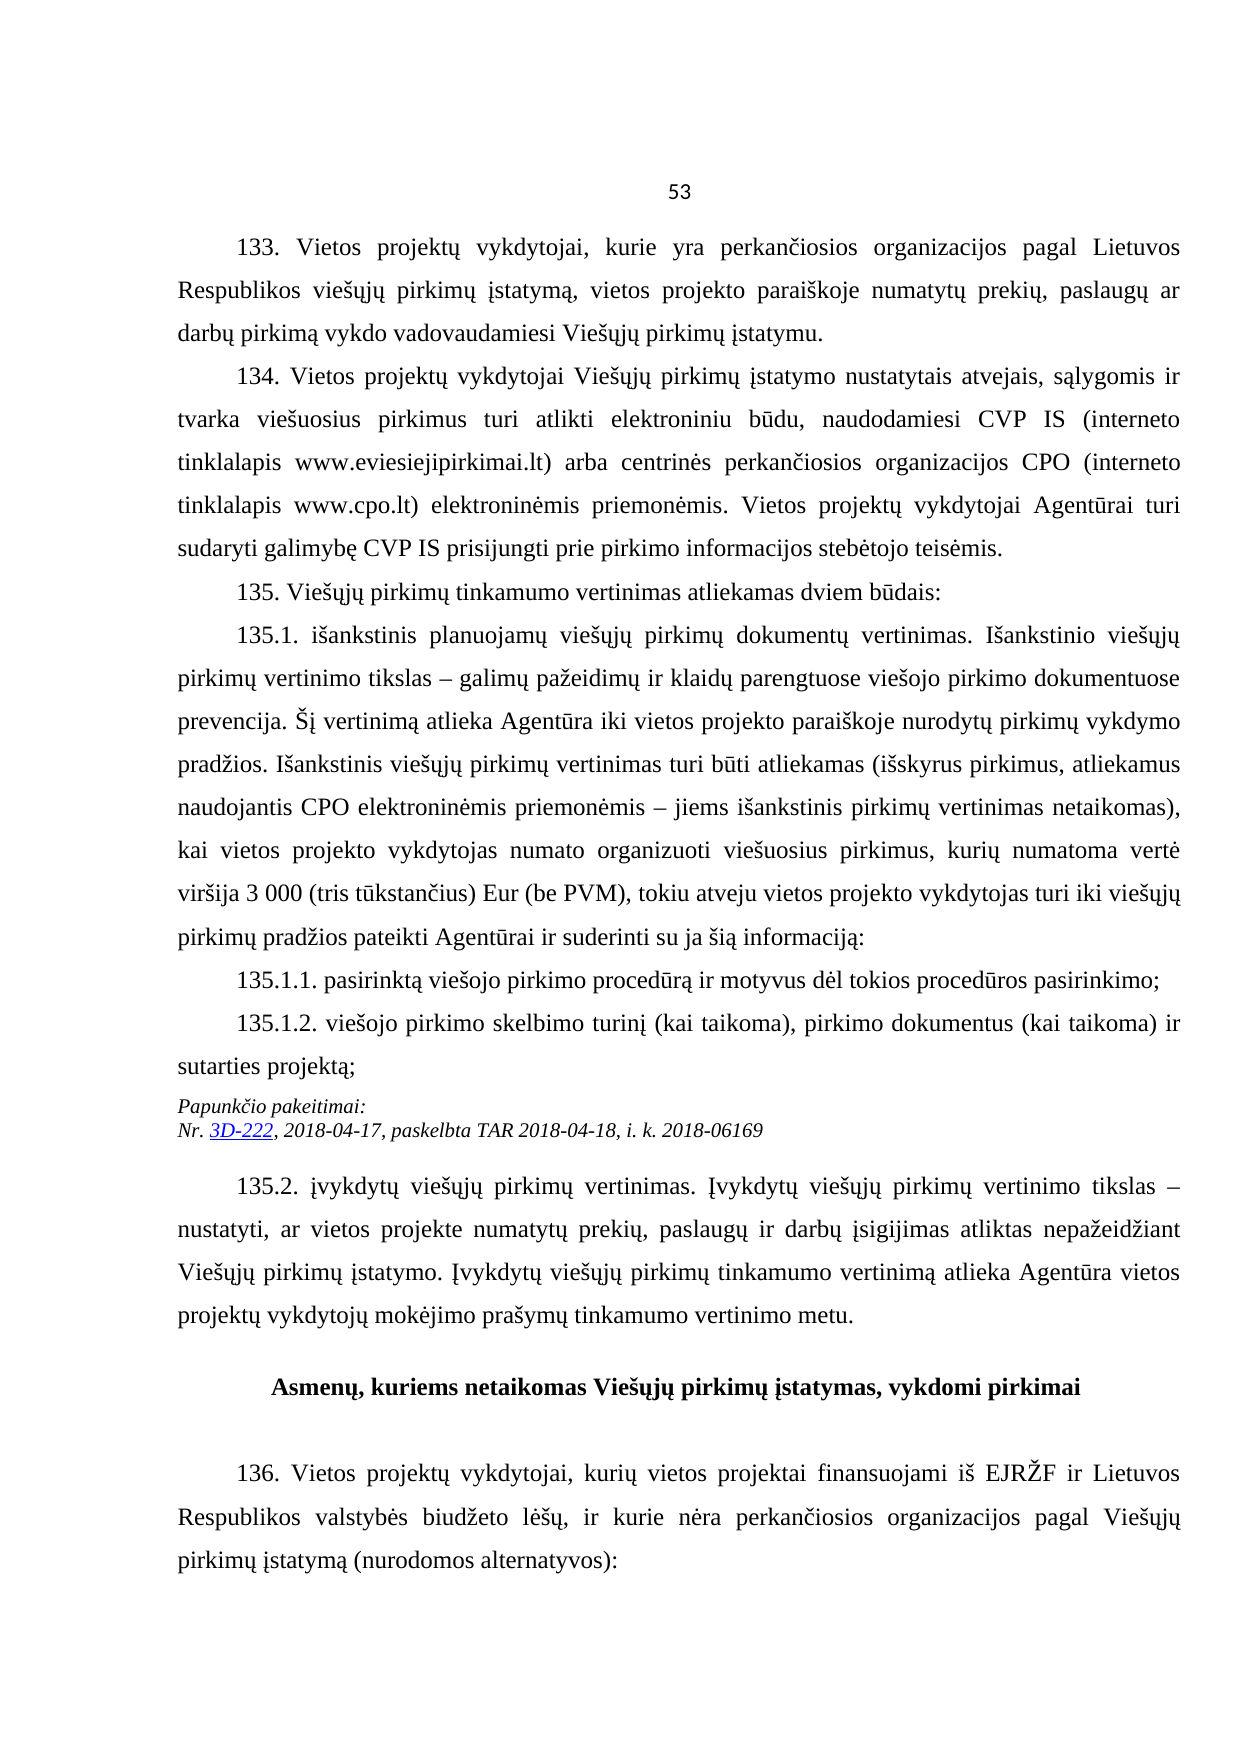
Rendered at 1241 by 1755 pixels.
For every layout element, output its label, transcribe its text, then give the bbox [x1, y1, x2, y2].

text 135.2. įvykdytų viešųjų pirkimų vertinimas. Įvykdytų viešųjų pirkimų vertinimo tikslas – nustatyti, ar vietos projekte numatytų prekių, paslaugų ir darbų įsigijimas atliktas nepažeidžiant Viešųjų pirkimų įstatymo. Įvykdytų viešųjų pirkimų tinkamumo vertinimą atlieka Agentūra vietos projektų vykdytojų mokėjimo prašymų tinkamumo vertinimo metu. [177, 1171, 1181, 1329]
text 135. Viešųjų pirkimų tinkamumo vertinimas atliekamas dviem būdais: [177, 577, 1181, 605]
text Asmenų, kuriems netaikomas Viešųjų pirkimų įstatymas, vykdomi pirkimai [177, 1372, 1181, 1401]
text 135.1.2. viešojo pirkimo skelbimo turinį (kai taikoma), pirkimo dokumentus (kai taikoma) ir sutarties projektą; [177, 1008, 1181, 1080]
text 136. Vietos projektų vykdytojai, kurių vietos projektai finansuojami iš EJRŽF ir Lietuvos Respublikos valstybės biudžeto lėšų, ir kurie nėra perkančiosios organizacijos pagal Viešųjų pirkimų įstatymą (nurodomos alternatyvos): [177, 1458, 1181, 1573]
text 135.1. išankstinis planuojamų viešųjų pirkimų dokumentų vertinimas. Išankstinio viešųjų pirkimų vertinimo tikslas – galimų pažeidimų ir klaidų parengtuose viešojo pirkimo dokumentuose prevencija. Šį vertinimą atlieka Agentūra iki vietos projekto paraiškoje nurodytų pirkimų vykdymo pradžios. Išankstinis viešųjų pirkimų vertinimas turi būti atliekamas (išskyrus pirkimus, atliekamus naudojantis CPO elektroninėmis priemonėmis – jiems išankstinis pirkimų vertinimas netaikomas), kai vietos projekto vykdytojas numato organizuoti viešuosius pirkimus, kurių numatoma vertė viršija 3 000 (tris tūkstančius) Eur (be PVM), tokiu atveju vietos projekto vykdytojas turi iki viešųjų pirkimų pradžios pateikti Agentūrai ir suderinti su ja šią informaciją: [177, 620, 1181, 950]
text Nr. 3D-222, 2018-04-17, paskelbta TAR 2018-04-18, i. k. 2018-06169 [177, 1118, 1181, 1142]
text 134. Vietos projektų vykdytojai Viešųjų pirkimų įstatymo nustatytais atvejais, sąlygomis ir tvarka viešuosius pirkimus turi atlikti elektroniniu būdu, naudodamiesi CVP IS (interneto tinklalapis www.eviesiejipirkimai.lt) arba centrinės perkančiosios organizacijos CPO (interneto tinklalapis www.cpo.lt) elektroninėmis priemonėmis. Vietos projektų vykdytojai Agentūrai turi sudaryti galimybę CVP IS prisijungti prie pirkimo informacijos stebėtojo teisėmis. [177, 361, 1181, 562]
text 135.1.1. pasirinktą viešojo pirkimo procedūrą ir motyvus dėl tokios procedūros pasirinkimo; [177, 965, 1181, 993]
text Papunkčio pakeitimai: [177, 1094, 1181, 1118]
text 133. Vietos projektų vykdytojai, kurie yra perkančiosios organizacijos pagal Lietuvos Respublikos viešųjų pirkimų įstatymą, vietos projekto paraiškoje numatytų prekių, paslaugų ar darbų pirkimą vykdo vadovaudamiesi Viešųjų pirkimų įstatymu. [177, 232, 1181, 347]
